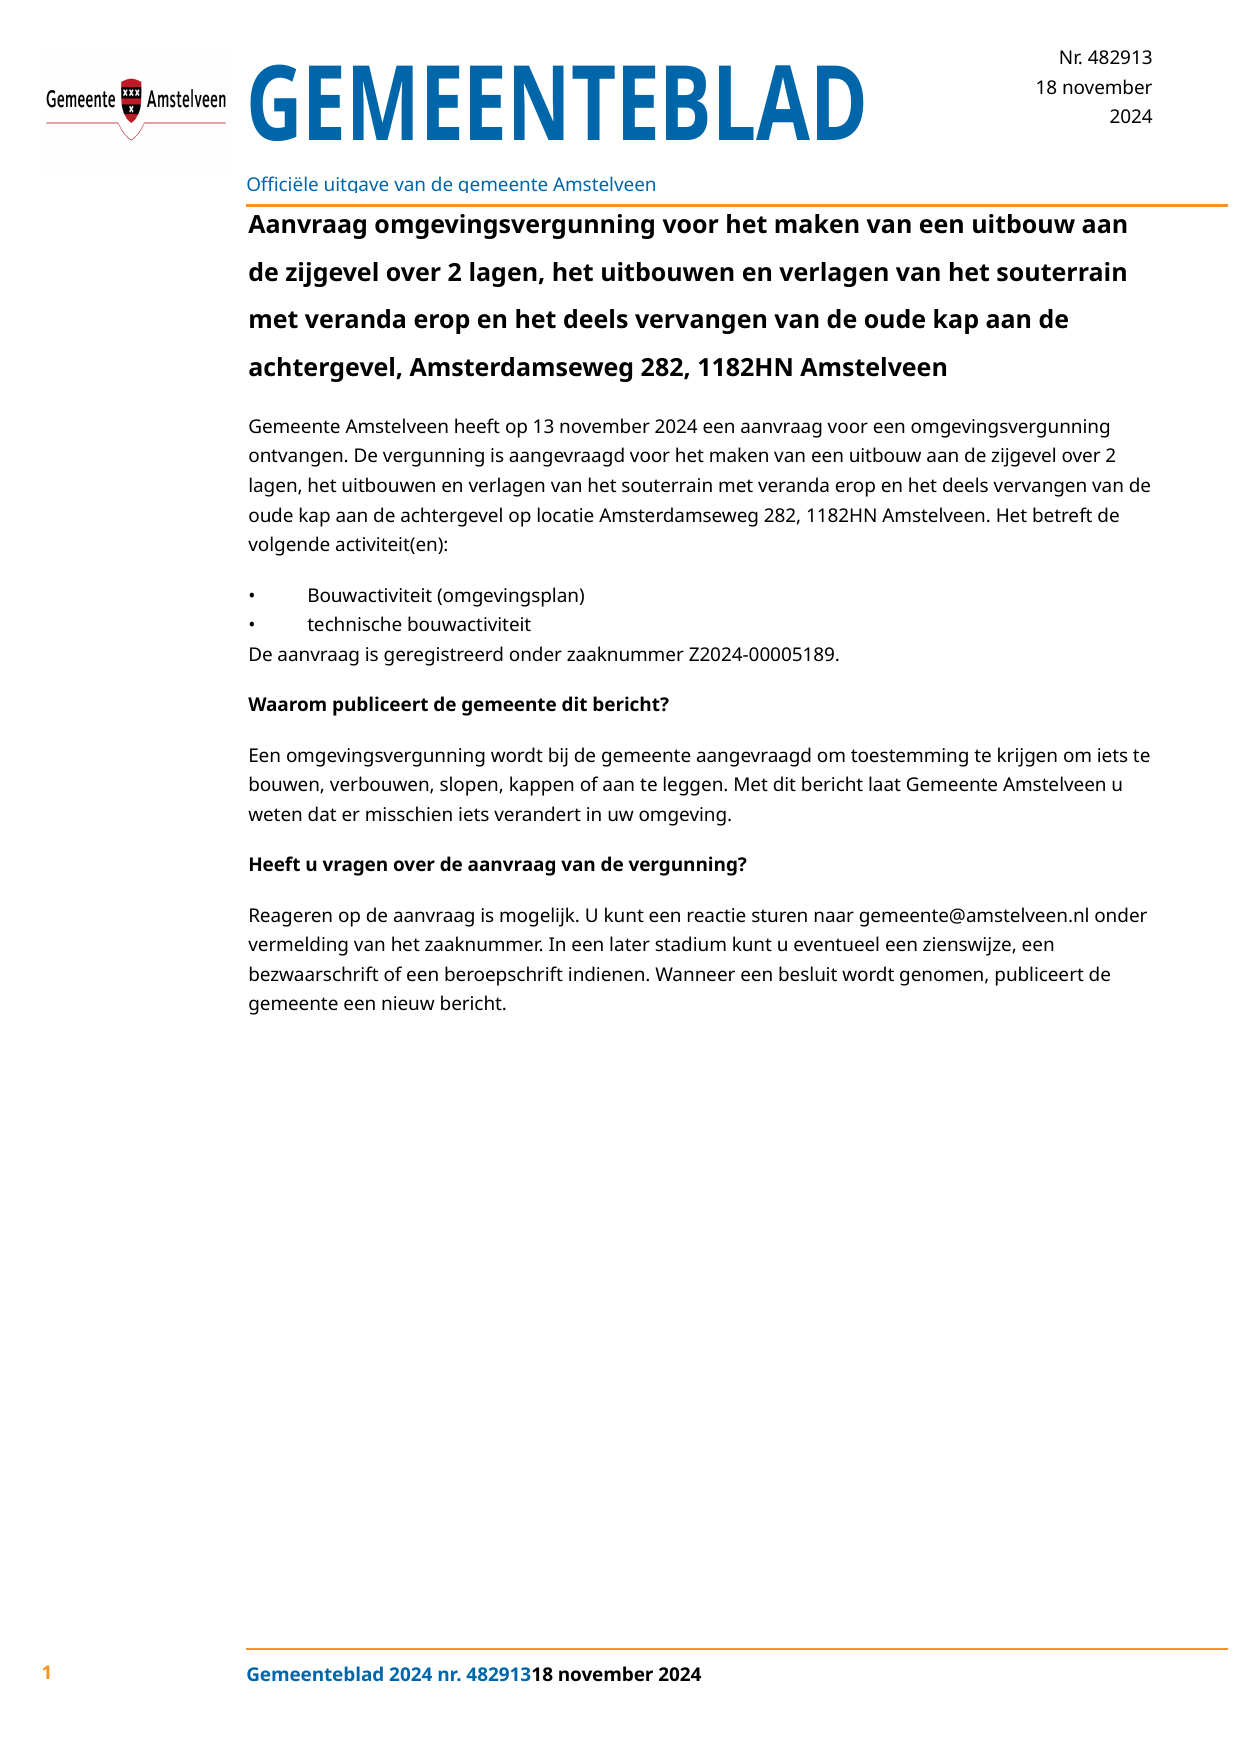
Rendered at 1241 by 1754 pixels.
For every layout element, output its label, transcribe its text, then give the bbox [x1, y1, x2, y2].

list Bouwactiviteit (omgevingsplan) [248, 582, 1152, 608]
picture [41, 47, 231, 172]
text Waarom publiceert de gemeente dit bericht? [248, 691, 1152, 717]
text Heeft u vragen over de aanvraag van de vergunning? [248, 851, 1152, 877]
text Een omgevingsvergunning wordt bij de gemeente aangevraagd om toestemming te krijgen om iets te bouwen, verbouwen, slopen, kappen of aan te leggen. Met dit bericht laat Gemeente Amstelveen u weten dat er misschien iets verandert in uw omgeving. [248, 742, 1152, 827]
text Reageren op de aanvraag is mogelijk. U kunt een reactie sturen naar gemeente@amstelveen.nl onder vermelding van het zaaknummer. In een later stadium kunt u eventueel een zienswijze, een bezwaarschrift of een beroepschrift indienen. Wanneer een besluit wordt genomen, publiceert de gemeente een nieuw bericht. [248, 902, 1152, 1016]
text Aanvraag omgevingsvergunning voor het maken van een uitbouw aan de zijgevel over 2 lagen, het uitbouwen en verlagen van het souterrain met veranda erop en het deels vervangen van de oude kap aan de achtergevel, Amsterdamseweg 282, 1182HN Amstelveen [248, 207, 1152, 384]
list technische bouwactiviteit [248, 611, 1152, 637]
text De aanvraag is geregistreerd onder zaaknummer Z2024-00005189. [248, 641, 1152, 667]
text Gemeente Amstelveen heeft op 13 november 2024 een aanvraag voor een omgevingsvergunning ontvangen. De vergunning is aangevraagd voor het maken van een uitbouw aan de zijgevel over 2 lagen, het uitbouwen en verlagen van het souterrain met veranda erop en het deels vervangen van de oude kap aan de achtergevel op locatie Amsterdamseweg 282, 1182HN Amstelveen. Het betreft de volgende activiteit(en): [248, 413, 1152, 557]
